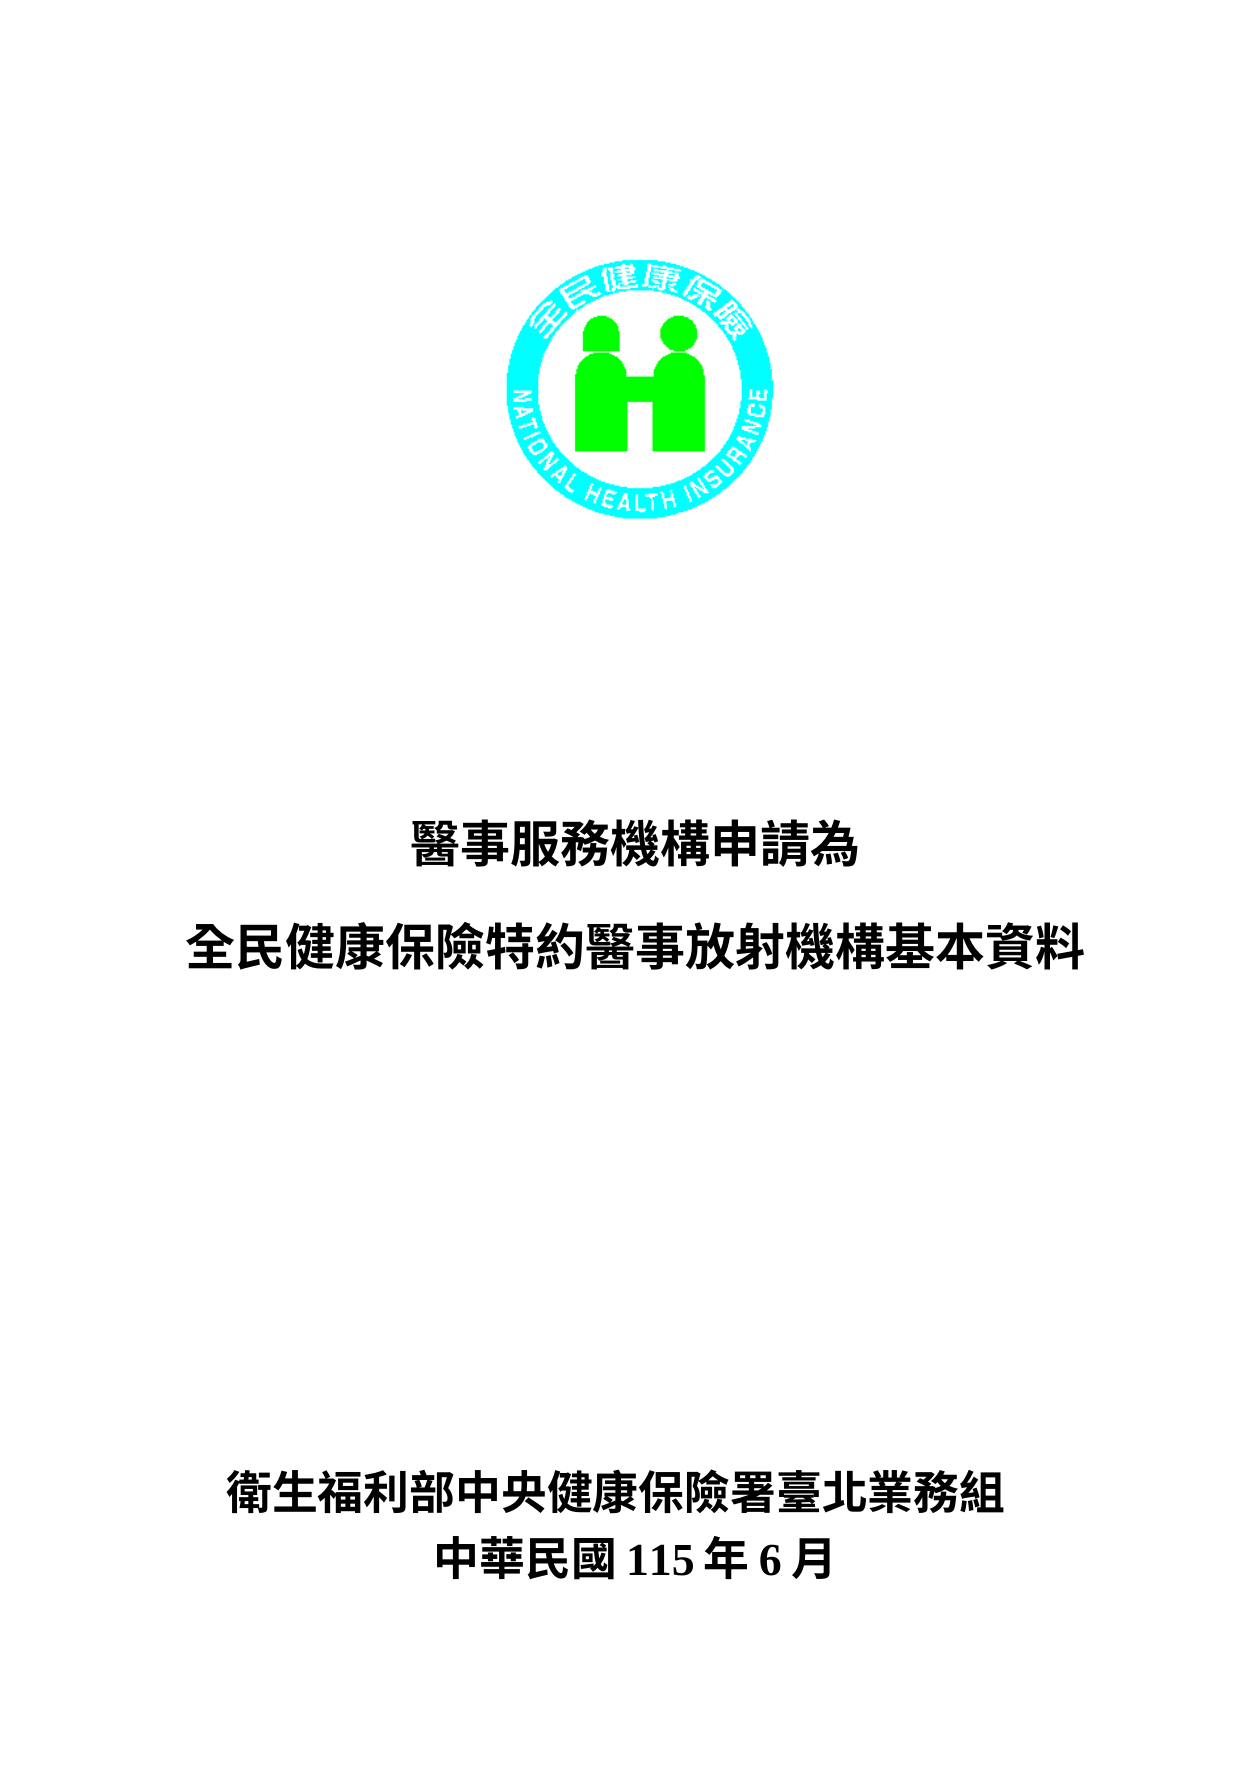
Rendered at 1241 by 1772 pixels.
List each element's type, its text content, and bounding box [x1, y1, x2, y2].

text 衛生福利部中央健康保險署臺北業務組 [88, 1456, 1181, 1522]
text 醫事服務機構申請為 [88, 804, 1181, 876]
text 中華民國115年6月 [88, 1522, 1181, 1589]
text 全民健康保險特約醫事放射機構基本資料 [88, 908, 1181, 980]
